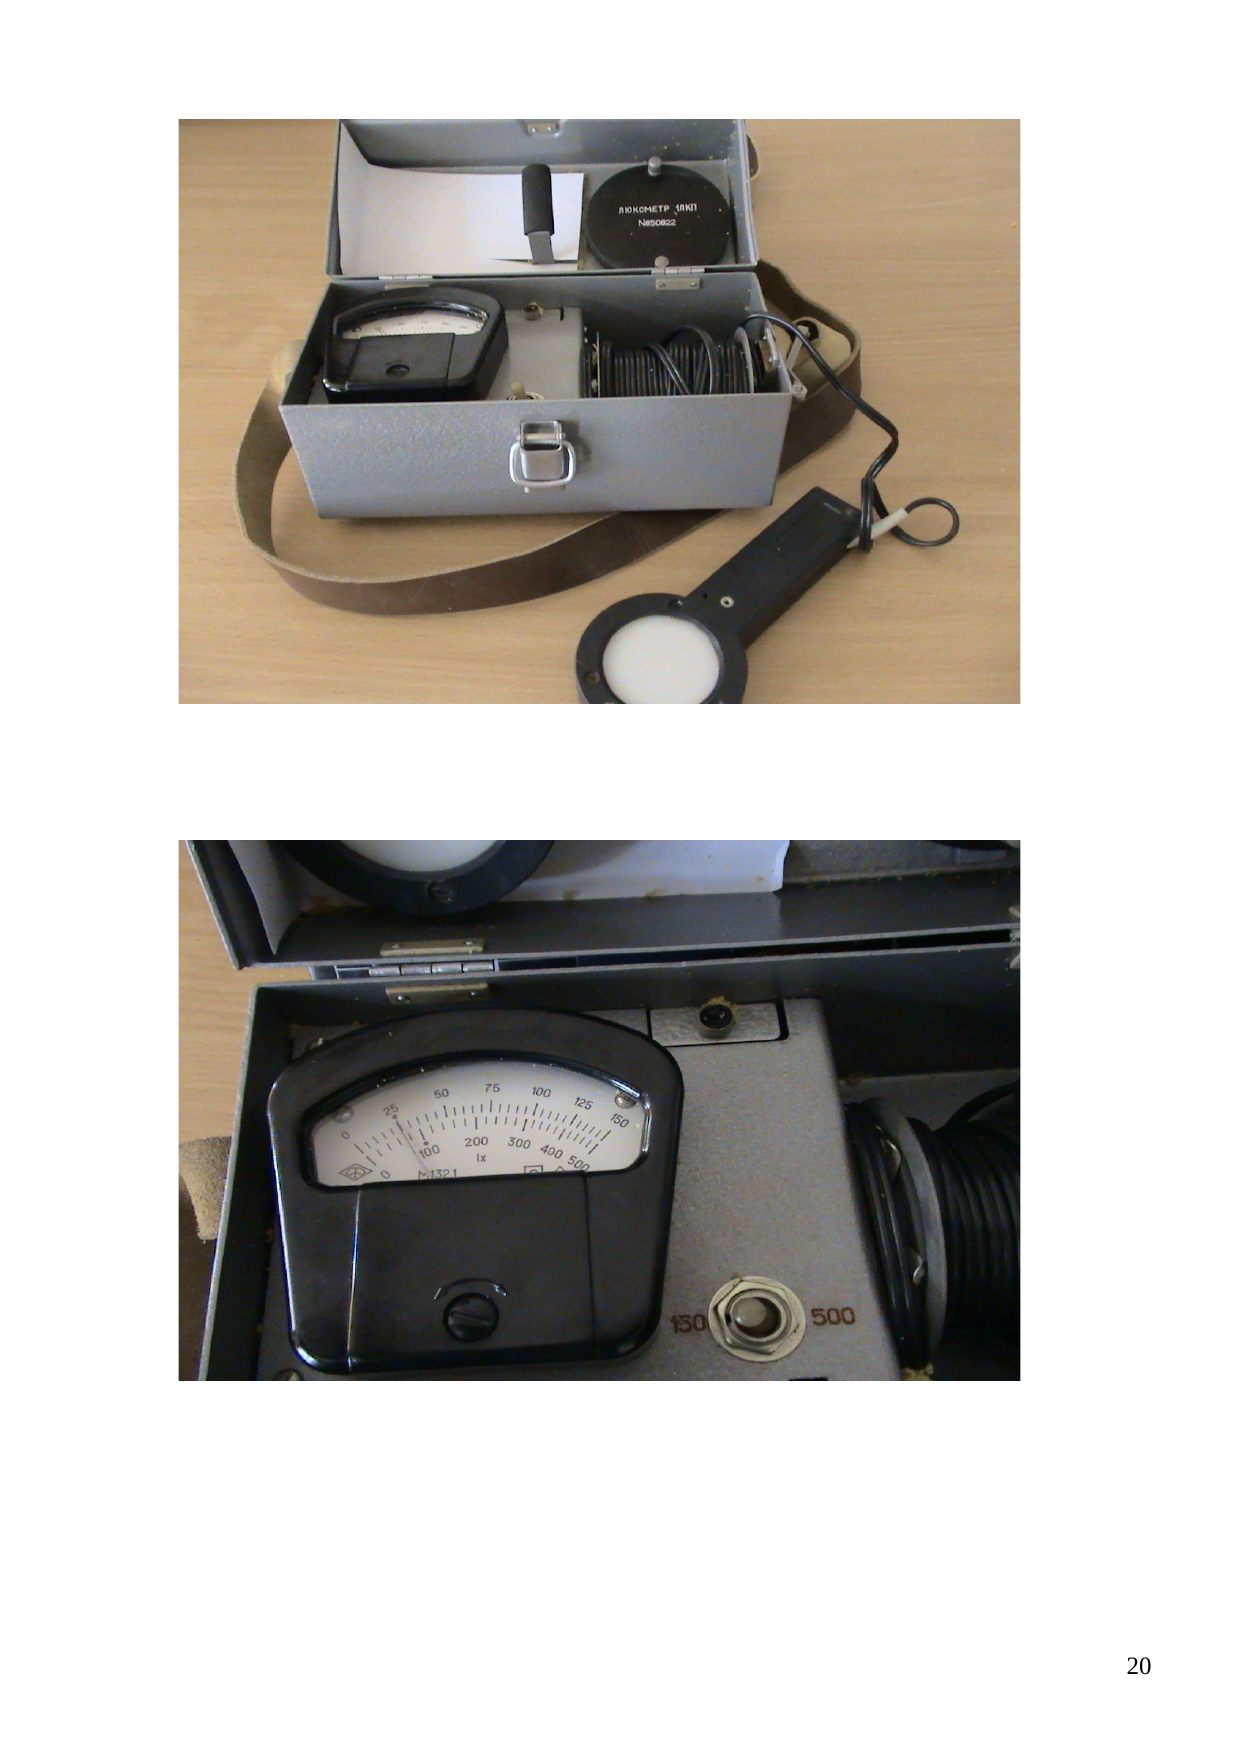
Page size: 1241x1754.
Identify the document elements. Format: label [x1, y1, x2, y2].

picture [178, 119, 1021, 704]
picture [178, 840, 1021, 1381]
